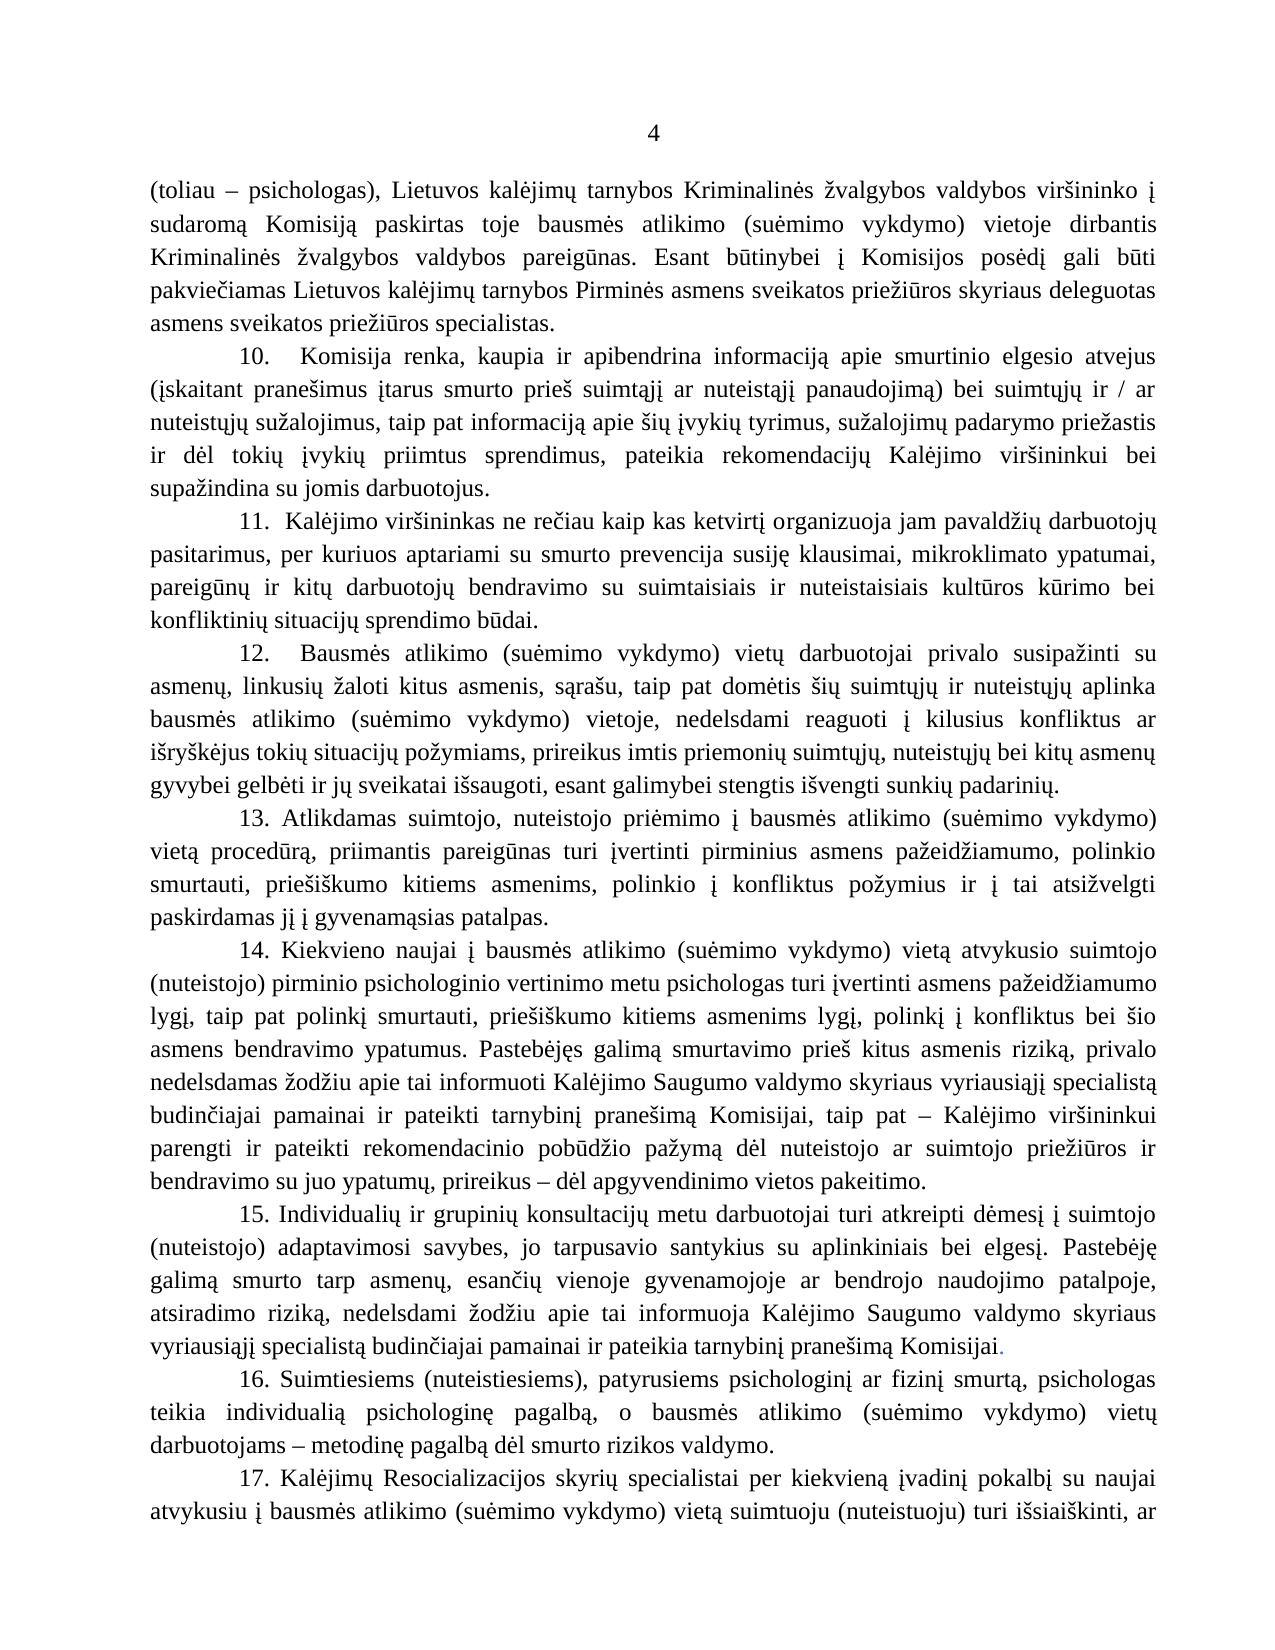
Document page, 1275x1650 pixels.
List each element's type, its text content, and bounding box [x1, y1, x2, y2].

text 17. Kalėjimų Resocializacijos skyrių specialistai per kiekvieną įvadinį pokalbį su naujai atvykusiu į bausmės atlikimo (suėmimo vykdymo) vietą suimtuoju (nuteistuoju) turi išsiaiškinti, ar [150, 1463, 1157, 1525]
text 13. Atlikdamas suimtojo, nuteistojo priėmimo į bausmės atlikimo (suėmimo vykdymo) vietą procedūrą, priimantis pareigūnas turi įvertinti pirminius asmens pažeidžiamumo, polinkio smurtauti, priešiškumo kitiems asmenims, polinkio į konfliktus požymius ir į tai atsižvelgti paskirdamas jį į gyvenamąsias patalpas. [150, 803, 1157, 931]
text 16. Suimtiesiems (nuteistiesiems), patyrusiems psichologinį ar fizinį smurtą, psichologas teikia individualią psichologinę pagalbą, o bausmės atlikimo (suėmimo vykdymo) vietų darbuotojams – metodinę pagalbą dėl smurto rizikos valdymo. [150, 1364, 1157, 1459]
text 15. Individualių ir grupinių konsultacijų metu darbuotojai turi atkreipti dėmesį į suimtojo (nuteistojo) adaptavimosi savybes, jo tarpusavio santykius su aplinkiniais bei elgesį. Pastebėję galimą smurto tarp asmenų, esančių vienoje gyvenamojoje ar bendrojo naudojimo patalpoje, atsiradimo riziką, nedelsdami žodžiu apie tai informuoja Kalėjimo Saugumo valdymo skyriaus vyriausiąjį specialistą budinčiajai pamainai ir pateikia tarnybinį pranešimą Komisijai. [150, 1199, 1157, 1360]
text 10. Komisija renka, kaupia ir apibendrina informaciją apie smurtinio elgesio atvejus (įskaitant pranešimus įtarus smurto prieš suimtąjį ar nuteistąjį panaudojimą) bei suimtųjų ir / ar nuteistųjų sužalojimus, taip pat informaciją apie šių įvykių tyrimus, sužalojimų padarymo priežastis ir dėl tokių įvykių priimtus sprendimus, pateikia rekomendacijų Kalėjimo viršininkui bei supažindina su jomis darbuotojus. [150, 341, 1157, 502]
text 14. Kiekvieno naujai į bausmės atlikimo (suėmimo vykdymo) vietą atvykusio suimtojo (nuteistojo) pirminio psichologinio vertinimo metu psichologas turi įvertinti asmens pažeidžiamumo lygį, taip pat polinkį smurtauti, priešiškumo kitiems asmenims lygį, polinkį į konfliktus bei šio asmens bendravimo ypatumus. Pastebėjęs galimą smurtavimo prieš kitus asmenis riziką, privalo nedelsdamas žodžiu apie tai informuoti Kalėjimo Saugumo valdymo skyriaus vyriausiąjį specialistą budinčiajai pamainai ir pateikti tarnybinį pranešimą Komisijai, taip pat – Kalėjimo viršininkui parengti ir pateikti rekomendacinio pobūdžio pažymą dėl nuteistojo ar suimtojo priežiūros ir bendravimo su juo ypatumų, prireikus – dėl apgyvendinimo vietos pakeitimo. [150, 935, 1157, 1195]
text (toliau – psichologas), Lietuvos kalėjimų tarnybos Kriminalinės žvalgybos valdybos viršininko į sudaromą Komisiją paskirtas toje bausmės atlikimo (suėmimo vykdymo) vietoje dirbantis Kriminalinės žvalgybos valdybos pareigūnas. Esant būtinybei į Komisijos posėdį gali būti pakviečiamas Lietuvos kalėjimų tarnybos Pirminės asmens sveikatos priežiūros skyriaus deleguotas asmens sveikatos priežiūros specialistas. [150, 176, 1157, 336]
text 12. Bausmės atlikimo (suėmimo vykdymo) vietų darbuotojai privalo susipažinti su asmenų, linkusių žaloti kitus asmenis, sąrašu, taip pat domėtis šių suimtųjų ir nuteistųjų aplinka bausmės atlikimo (suėmimo vykdymo) vietoje, nedelsdami reaguoti į kilusius konfliktus ar išryškėjus tokių situacijų požymiams, prireikus imtis priemonių suimtųjų, nuteistųjų bei kitų asmenų gyvybei gelbėti ir jų sveikatai išsaugoti, esant galimybei stengtis išvengti sunkių padarinių. [150, 638, 1157, 799]
text 11. Kalėjimo viršininkas ne rečiau kaip kas ketvirtį organizuoja jam pavaldžių darbuotojų pasitarimus, per kuriuos aptariami su smurto prevencija susiję klausimai, mikroklimato ypatumai, pareigūnų ir kitų darbuotojų bendravimo su suimtaisiais ir nuteistaisiais kultūros kūrimo bei konfliktinių situacijų sprendimo būdai. [150, 506, 1157, 634]
